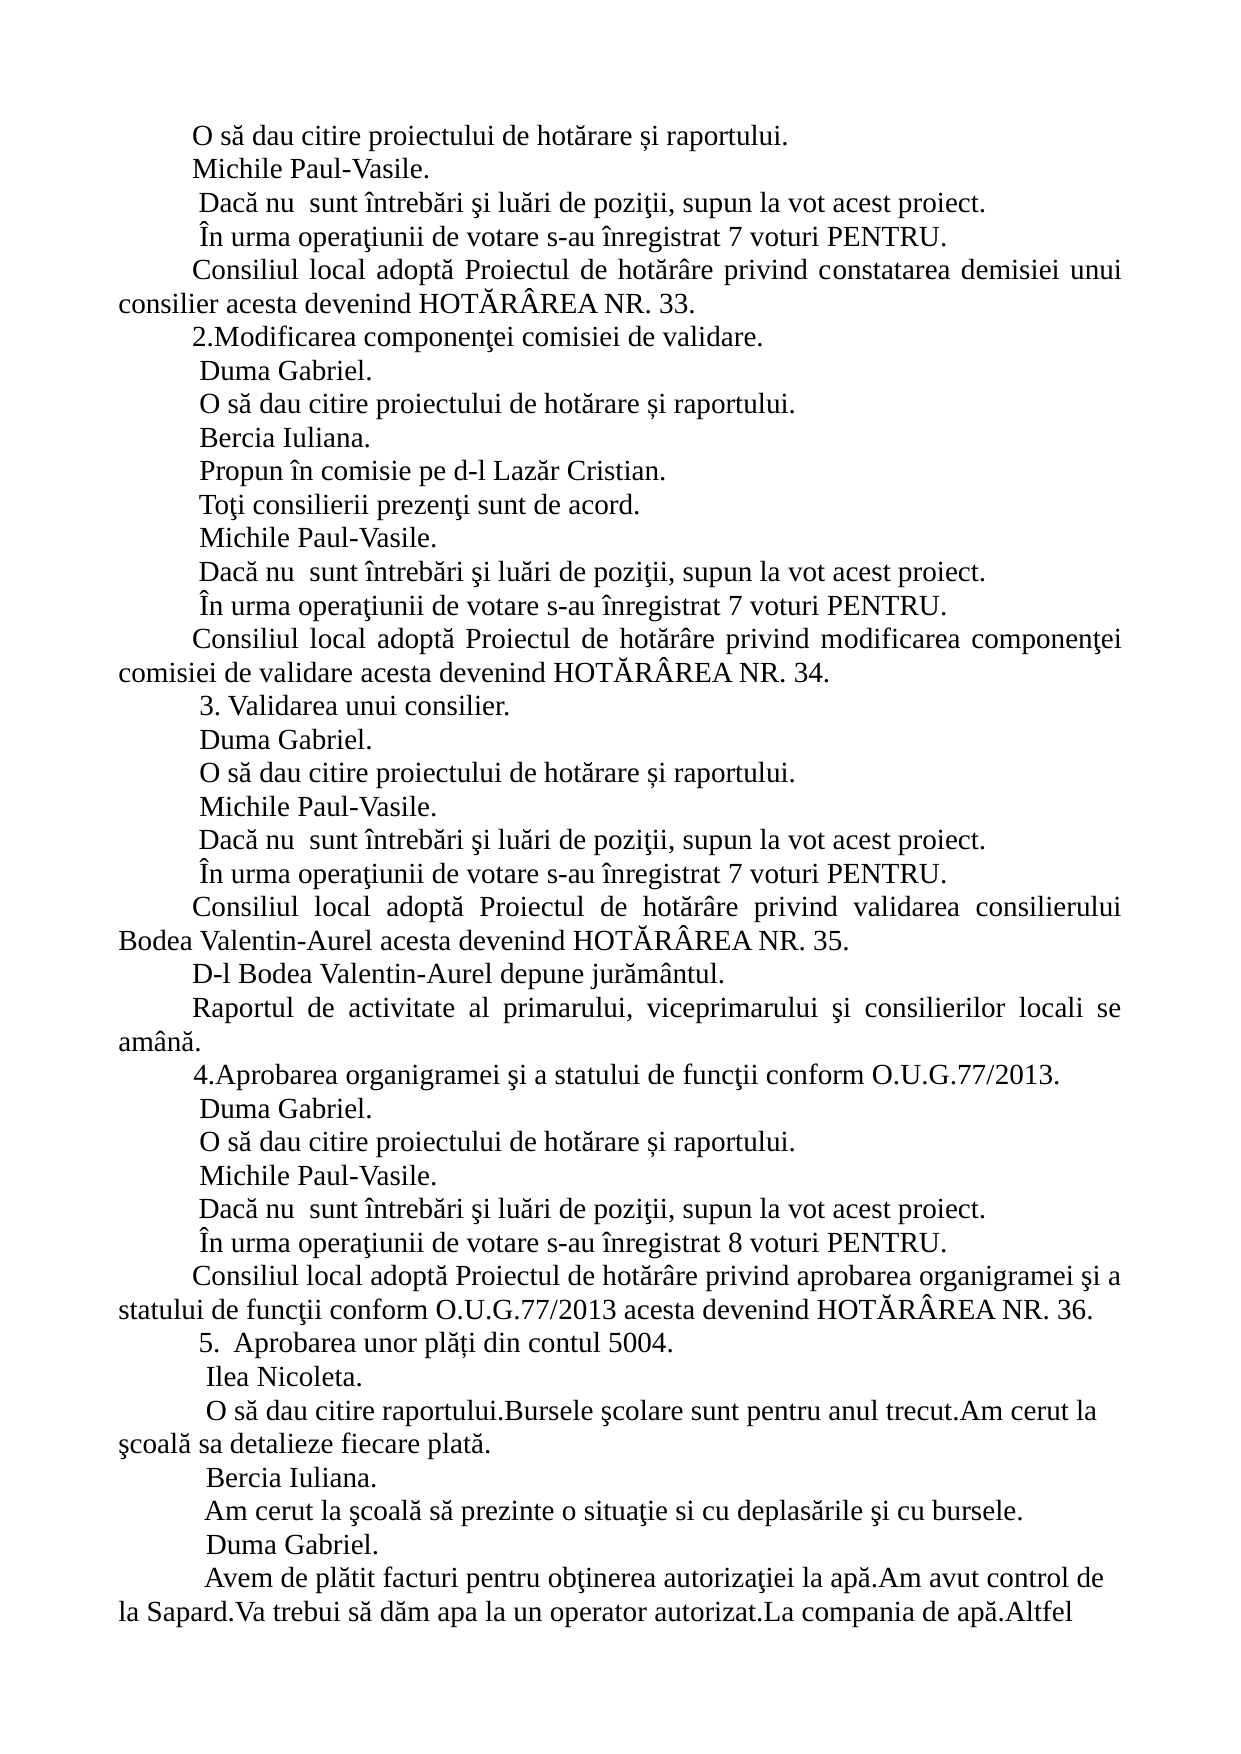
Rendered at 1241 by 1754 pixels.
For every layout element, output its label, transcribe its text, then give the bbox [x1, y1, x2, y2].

list Duma Gabriel. [118, 1527, 1122, 1560]
list 5. Aprobarea unor plăți din contul 5004. [118, 1326, 1122, 1359]
text Dacă nu sunt întrebări şi luări de poziţii, supun la vot acest proiect. [118, 1191, 1122, 1225]
text O să dau citire proiectului de hotărare și raportului. [118, 386, 1122, 420]
text Consiliul local adoptă Proiectul de hotărâre privind validarea consilierului Bodea Valentin-Aurel acesta devenind HOTĂRÂREA NR. 35. [118, 889, 1122, 957]
list O să dau citire raportului.Bursele şcolare sunt pentru anul trecut.Am cerut la şcoală sa detalieze fiecare plată. [118, 1393, 1122, 1460]
text Duma Gabriel. [118, 353, 1122, 386]
text 2.Modificarea componenţei comisiei de validare. [118, 319, 1122, 353]
text În urma operaţiunii de votare s-au înregistrat 7 voturi PENTRU. [118, 588, 1122, 621]
text 3. Validarea unui consilier. [118, 688, 1122, 722]
list Ilea Nicoleta. [118, 1359, 1122, 1393]
list 4.Aprobarea organigramei şi a statului de funcţii conform O.U.G.77/2013. [156, 1057, 1122, 1091]
text Raportul de activitate al primarului, viceprimarului şi consilierilor locali se amână. [118, 990, 1122, 1057]
text D-l Bodea Valentin-Aurel depune jurământul. [118, 957, 1122, 990]
text Propun în comisie pe d-l Lazăr Cristian. [118, 453, 1122, 487]
text Michile Paul-Vasile. [118, 521, 1122, 554]
text Toţi consilierii prezenţi sunt de acord. [118, 487, 1122, 521]
text O să dau citire proiectului de hotărare și raportului. [118, 1124, 1122, 1158]
text În urma operaţiunii de votare s-au înregistrat 7 voturi PENTRU. [118, 219, 1122, 252]
text Michile Paul-Vasile. [118, 152, 1122, 185]
text Michile Paul-Vasile. [118, 1158, 1122, 1191]
text Dacă nu sunt întrebări şi luări de poziţii, supun la vot acest proiect. [118, 554, 1122, 588]
list Bercia Iuliana. [118, 1460, 1122, 1493]
text Michile Paul-Vasile. [118, 789, 1122, 822]
text În urma operaţiunii de votare s-au înregistrat 8 voturi PENTRU. [118, 1225, 1122, 1258]
text Consiliul local adoptă Proiectul de hotărâre privind modificarea componenţei comisiei de validare acesta devenind HOTĂRÂREA NR. 34. [118, 621, 1122, 688]
text Duma Gabriel. [118, 722, 1122, 755]
text Dacă nu sunt întrebări şi luări de poziţii, supun la vot acest proiect. [118, 185, 1122, 219]
text O să dau citire proiectului de hotărare și raportului. [118, 118, 1122, 152]
text Dacă nu sunt întrebări şi luări de poziţii, supun la vot acest proiect. [118, 822, 1122, 856]
text O să dau citire proiectului de hotărare și raportului. [118, 755, 1122, 789]
text Consiliul local adoptă Proiectul de hotărâre privind aprobarea organigramei şi a statului de funcţii conform O.U.G.77/2013 acesta devenind HOTĂRÂREA NR. 36. [118, 1258, 1122, 1326]
text Bercia Iuliana. [118, 420, 1122, 453]
list Avem de plătit facturi pentru obţinerea autorizaţiei la apă.Am avut control de la Sapard.Va trebui să dăm apa la un operator autorizat.La compania de apă.Altfel [118, 1560, 1122, 1627]
text Consiliul local adoptă Proiectul de hotărâre privind constatarea demisiei unui consilier acesta devenind HOTĂRÂREA NR. 33. [118, 252, 1122, 319]
text În urma operaţiunii de votare s-au înregistrat 7 voturi PENTRU. [118, 856, 1122, 889]
list Am cerut la şcoală să prezinte o situaţie si cu deplasările şi cu bursele. [118, 1493, 1122, 1527]
text Duma Gabriel. [118, 1091, 1122, 1124]
